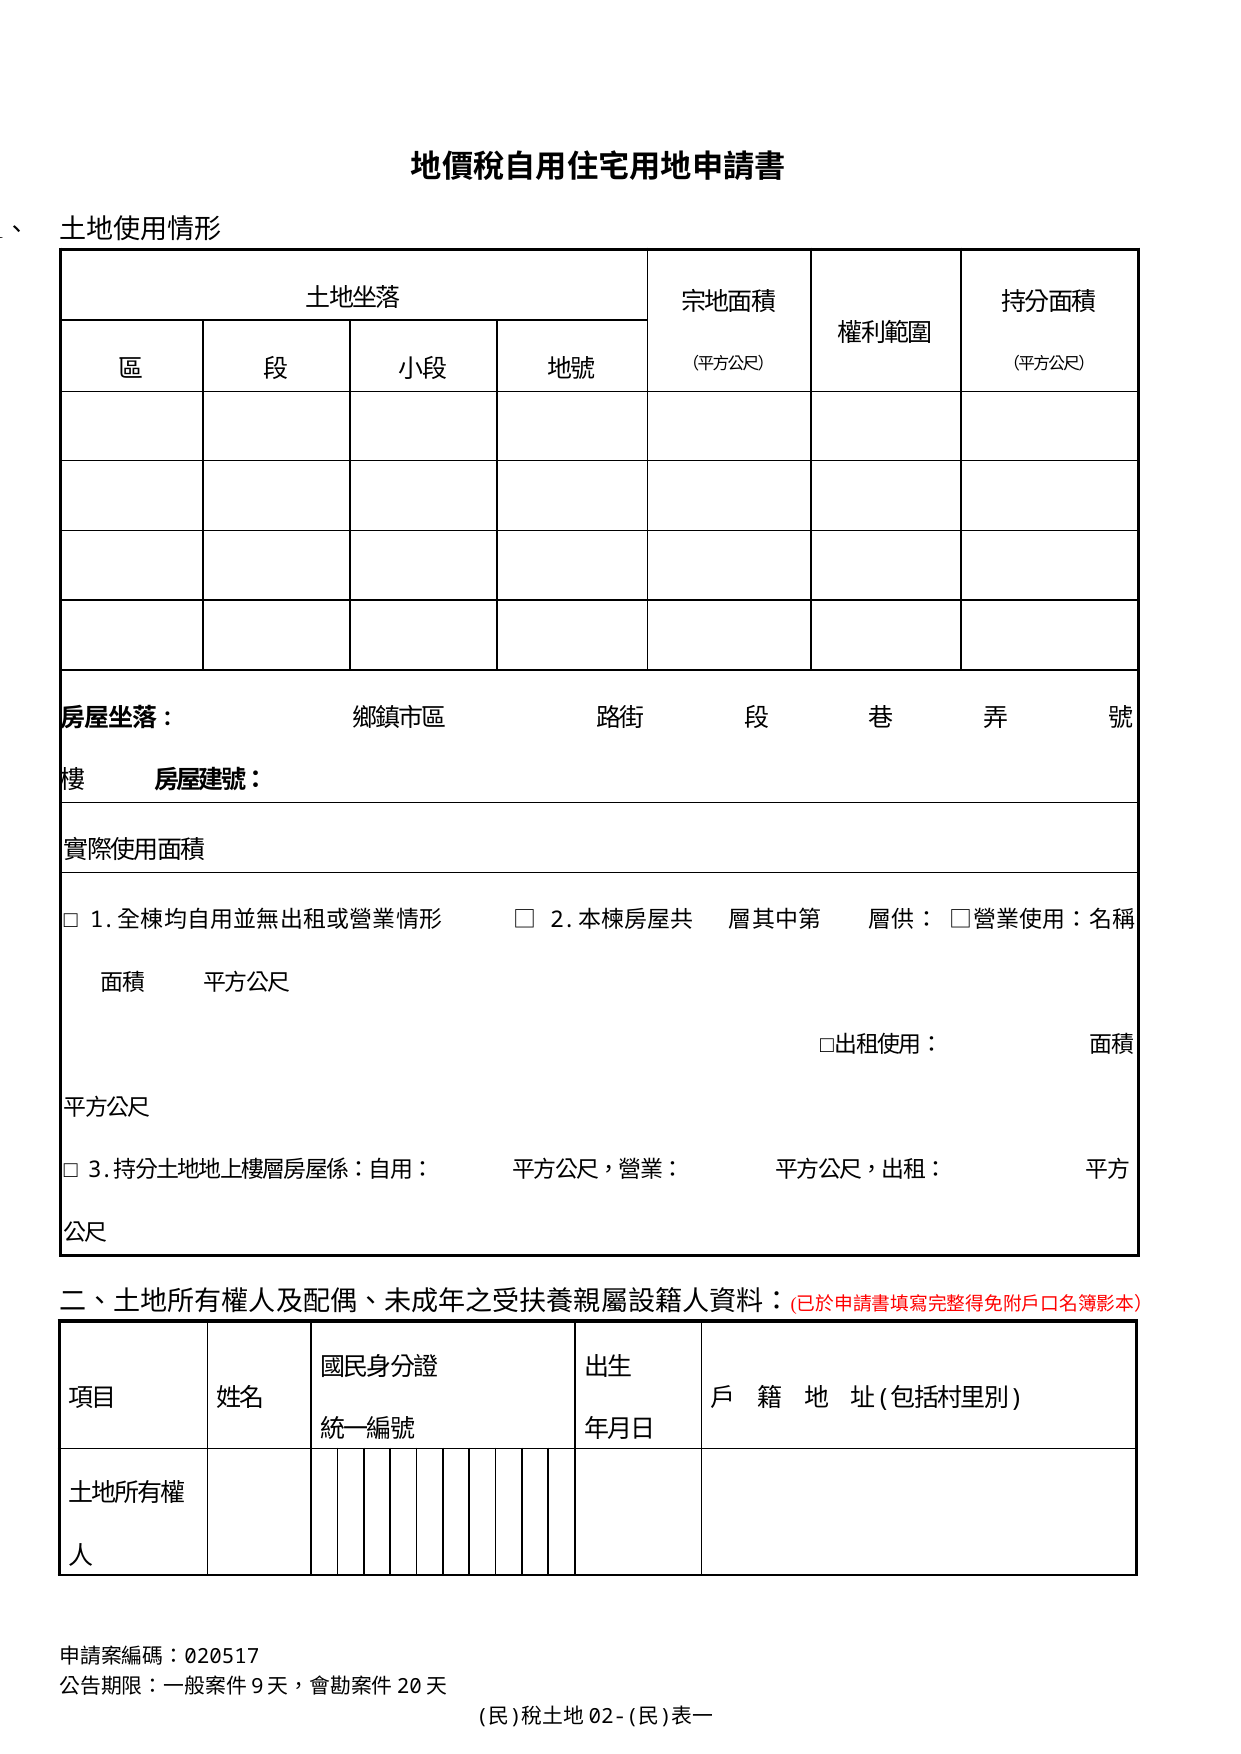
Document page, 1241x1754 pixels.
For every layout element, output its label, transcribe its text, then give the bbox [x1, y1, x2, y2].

table_cell 小段 [351, 321, 496, 391]
table_header 宗地面積 （平方公尺） [648, 251, 810, 391]
table_cell [62, 601, 202, 669]
table_cell [523, 1449, 547, 1574]
list 土地使用情形 [0, 185, 1137, 248]
table_cell 段 [204, 321, 349, 391]
table_cell [391, 1449, 416, 1574]
table_cell [498, 531, 647, 599]
table_cell [812, 531, 960, 599]
table_cell [351, 601, 496, 669]
table_header 戶 籍 地 址(包括村里別) [702, 1323, 1135, 1447]
table_cell 地號 [498, 321, 647, 391]
table_cell [312, 1449, 337, 1574]
table_cell [444, 1449, 468, 1574]
table_cell [648, 461, 810, 530]
text 二、土地所有權人及配偶、未成年之受扶養親屬設籍人資料：(已於申請書填寫完整得免附戶口名簿影本） [59, 1257, 1166, 1319]
table_header 持分面積 （平方公尺） [962, 251, 1137, 391]
table_cell [204, 601, 349, 669]
table_cell [62, 392, 202, 460]
table_cell [812, 601, 960, 669]
table_header 出生 年月日 [576, 1323, 701, 1447]
table_cell 實際使用面積 [62, 803, 1137, 871]
table_cell [351, 531, 496, 599]
table_cell [498, 392, 647, 460]
table_header 權利範圍 [812, 251, 960, 391]
table_header 姓名 [208, 1323, 310, 1447]
table_cell [351, 392, 496, 460]
text 地價稅自用住宅用地申請書 [59, 123, 1137, 185]
table_cell [648, 601, 810, 669]
table_cell [962, 392, 1137, 460]
table_cell 土地所有權人 [61, 1449, 207, 1574]
table_cell [62, 461, 202, 530]
table_cell [470, 1449, 495, 1574]
table_cell [417, 1449, 442, 1574]
table_cell [648, 531, 810, 599]
table_cell □ 1.全棟均自用並無出租或營業情形 □ 2.本楝房屋共 層其中第 層供： □營業使用：名稱 面積 平方公尺 □出租使用： 面積 平方公尺 □ 3.持分土地地上樓層房屋係：自用： 平方公尺，營業： 平方公尺，出租： 平方公尺 [62, 873, 1137, 1254]
table_cell [338, 1449, 363, 1574]
table_cell [204, 461, 349, 530]
table_cell [648, 392, 810, 460]
table_cell [204, 531, 349, 599]
table_cell [702, 1449, 1135, 1574]
table_header 項目 [61, 1323, 207, 1447]
table_cell 房屋坐落： 鄉鎮市區 路街 段 巷 弄 號 樓 房屋建號： [62, 671, 1137, 801]
table_cell [351, 461, 496, 530]
table_cell [62, 531, 202, 599]
table_cell [204, 392, 349, 460]
table_cell [576, 1449, 701, 1574]
table_cell [962, 601, 1137, 669]
table_cell [498, 461, 647, 530]
table_cell [962, 531, 1137, 599]
table_cell [962, 461, 1137, 530]
table_header 國民身分證 統一編號 [312, 1323, 574, 1447]
table_cell [812, 461, 960, 530]
table_cell 區 [62, 321, 202, 391]
table_cell [208, 1449, 310, 1574]
table_cell [812, 392, 960, 460]
table_header 土地坐落 [62, 251, 647, 319]
table_cell [365, 1449, 389, 1574]
table_cell [496, 1449, 521, 1574]
table_cell [498, 601, 647, 669]
table_cell [549, 1449, 574, 1574]
